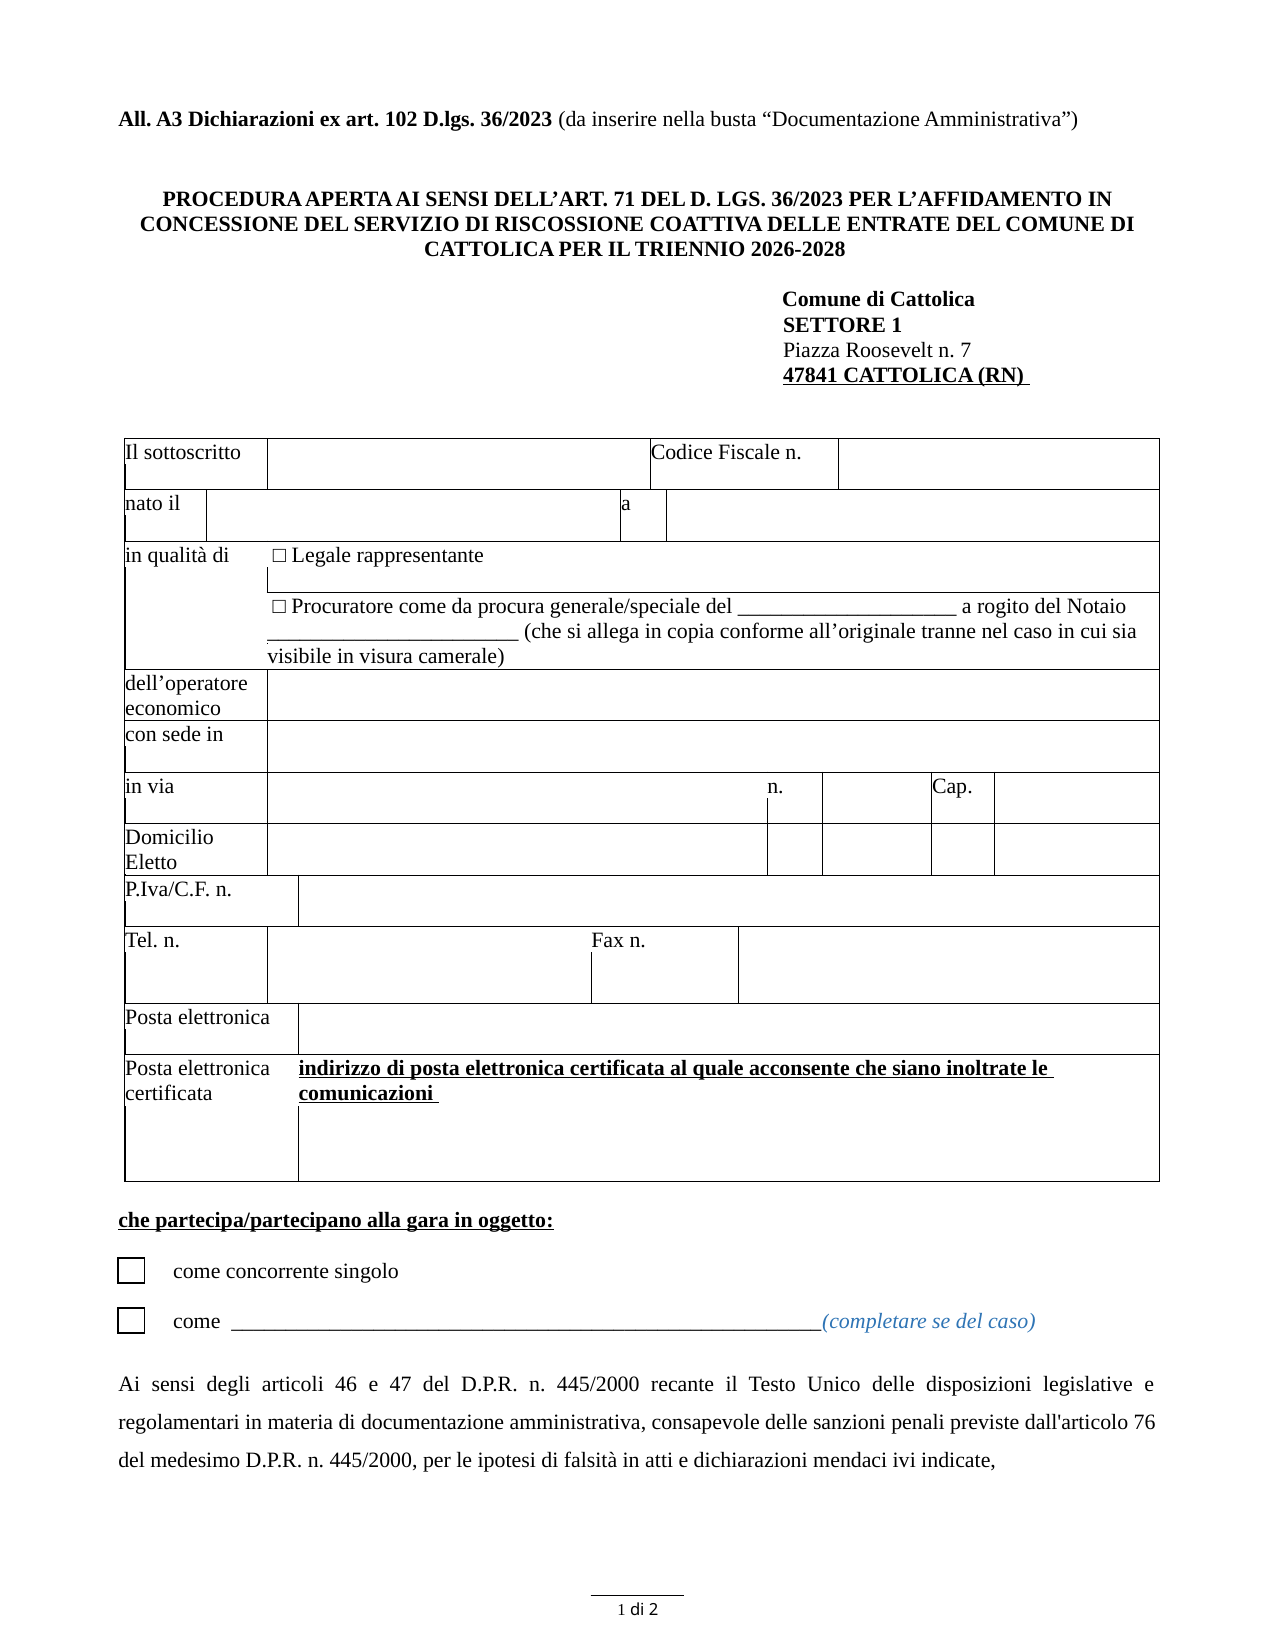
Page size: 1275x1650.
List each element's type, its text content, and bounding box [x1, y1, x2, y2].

table_cell [268, 721, 1159, 772]
table_cell in via [126, 773, 267, 823]
table_header [268, 439, 650, 489]
text Comune di Cattolica [782, 286, 1157, 312]
table_header [839, 439, 1159, 489]
text come ______________________________________________________(completare se del caso) [118, 1308, 1157, 1333]
list PROCEDURA APERTA AI SENSI DELL’ART. 71 DEL D. LGS. 36/2023 PER L’AFFIDAMENTO IN CONCESSIONE DEL SERVIZIO DI RISCOSSIONE COATTIVA DELLE ENTRATE DEL COMUNE DI CATTOLICA PER IL TRIENNIO 2026-2028 [118, 186, 1157, 261]
table_cell Domicilio Eletto [126, 824, 267, 874]
text SETTORE 1 [118, 312, 1157, 337]
table_cell [268, 773, 767, 823]
table_cell □ Legale rappresentante [268, 542, 1159, 592]
table_cell [932, 824, 994, 874]
table_cell □ Procuratore come da procura generale/speciale del ____________________ a rogito del Notaio _______________________ (che si allega in copia conforme all’originale tranne nel caso in cui sia visibile in visura camerale) [268, 593, 1159, 669]
table_cell con sede in [126, 721, 267, 772]
table_cell Tel. n. [126, 927, 267, 1003]
table_cell Fax n. [592, 927, 738, 1003]
table_cell Posta elettronica [126, 1004, 298, 1054]
table_cell [1160, 875, 1275, 926]
text 47841 CATTOLICA (RN) [708, 362, 1157, 387]
table_cell [995, 773, 1159, 823]
table_header Il sottoscritto [126, 439, 267, 489]
table_cell [299, 876, 1159, 926]
table_cell a [621, 490, 666, 541]
table_cell n. [768, 773, 822, 823]
text come concorrente singolo [118, 1258, 1157, 1283]
table_cell [1160, 823, 1275, 874]
table_cell [739, 927, 1159, 1003]
table_cell [1160, 489, 1275, 541]
table_cell [1160, 720, 1275, 772]
table_cell in qualità di [126, 542, 267, 669]
table_cell [268, 824, 767, 874]
text Piazza Roosevelt n. 7 [708, 337, 1157, 362]
table_cell [667, 490, 1159, 541]
table_cell [823, 824, 931, 874]
table_cell [1160, 1003, 1275, 1054]
table_cell [207, 490, 620, 541]
table_cell [1160, 669, 1275, 720]
table_header [1160, 438, 1275, 489]
table_cell nato il [126, 490, 206, 541]
text All. A3 Dichiarazioni ex art. 102 D.lgs. 36/2023 (da inserire nella busta “Documentazione Amministrativa”) [118, 106, 1157, 132]
table_cell [1160, 772, 1275, 823]
table_cell indirizzo di posta elettronica certificata al quale acconsente che siano inoltrate le comunicazioni [299, 1055, 1159, 1181]
table_cell [1160, 926, 1275, 1003]
table_cell [268, 670, 1159, 720]
text che partecipa/partecipano alla gara in oggetto: [118, 1207, 1157, 1233]
text Ai sensi degli articoli 46 e 47 del D.P.R. n. 445/2000 recante il Testo Unico delle disposizioni legislative e regolamentari in materia di documentazione amministrativa, consapevole delle sanzioni penali previste dall'articolo 76 del medesimo D.P.R. n. 445/2000, per le ipotesi di falsità in atti e dichiarazioni mendaci ivi indicate, [118, 1371, 1157, 1472]
table_cell Cap. [932, 773, 994, 823]
table_cell [768, 824, 822, 874]
table_cell [1160, 541, 1275, 592]
table_cell [823, 773, 931, 823]
table_cell [995, 824, 1159, 874]
table_cell [268, 927, 591, 1003]
table_cell [1160, 592, 1275, 669]
table_cell [1160, 1054, 1275, 1181]
table_cell P.Iva/C.F. n. [126, 876, 298, 926]
table_cell dell’operatore economico [126, 670, 267, 720]
table_header Codice Fiscale n. [651, 439, 838, 489]
table_cell [299, 1004, 1159, 1054]
table_cell Posta elettronica certificata [126, 1055, 298, 1181]
